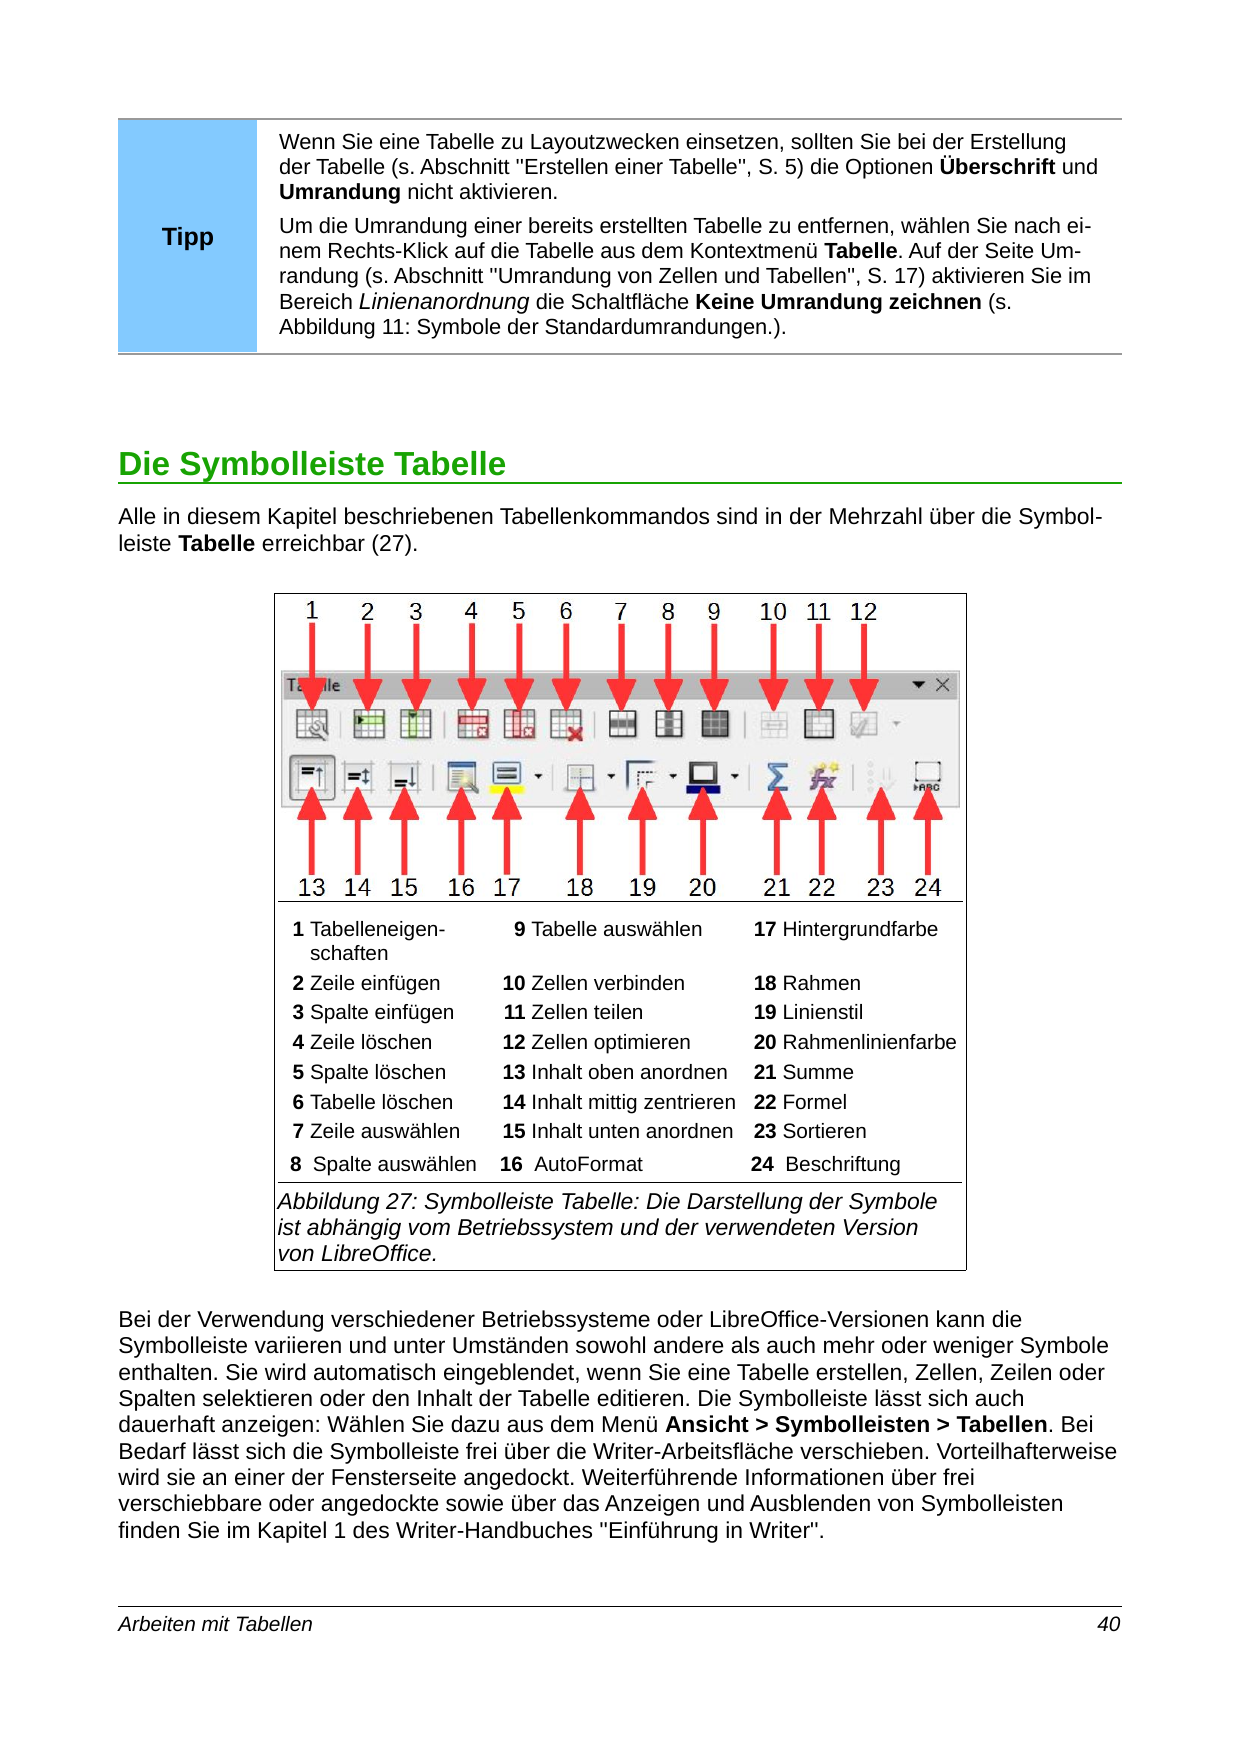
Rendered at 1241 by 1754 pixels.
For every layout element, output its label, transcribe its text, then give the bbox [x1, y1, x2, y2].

table_cell 23 [744, 1116, 779, 1146]
table_cell 12 [493, 1027, 528, 1057]
table_cell Inhalt mittig zentrieren [528, 1087, 744, 1116]
table_cell Rahmenlinienfarbe [779, 1027, 962, 1057]
table_header 17 [744, 914, 779, 967]
table_cell Zellen verbinden [528, 968, 744, 997]
table_cell 22 [744, 1087, 779, 1116]
table_cell 21 [744, 1057, 779, 1087]
table_cell Zellen optimieren [528, 1027, 744, 1057]
text Bei der Verwendung verschiedener Betriebssysteme oder LibreOffice-Ver­sionen kann die Symbolleiste variieren und unter Umständen sowohl andere als auch mehr oder weniger Symbole ent­halten. Sie wird automatisch eingeblendet, wenn Sie eine Tabelle erstellen, Zellen, Zeilen oder Spalten selektieren oder den Inhalt der Tabelle editieren. Die Symbolleiste lässt sich auch dauerhaft anzeigen: Wählen Sie dazu aus dem Menü Ansicht > Symbolleisten > Tabellen. Bei Bedarf lässt sich die Symbolleiste frei über die Writer-Arbeitsfläche verschieben. Vorteilhafterweise wird sie an einer der Fensterseite angedockt. Weiterführende Informationen über frei verschiebbare oder angedockte sowie über das Anzeigen und Ausblenden von Symbolleisten finden Sie im Kapi­tel 1 des Writer-Handbuches ''Einführung in Writer''. [118, 1306, 1122, 1543]
table_cell Inhalt unten anordnen [528, 1116, 744, 1146]
table_cell 8 [278, 1146, 307, 1182]
table_cell 16 [493, 1146, 528, 1182]
table_cell 14 [493, 1087, 528, 1116]
table_cell 15 [493, 1116, 528, 1146]
table_cell Spalte einfügen [307, 997, 493, 1027]
table_cell Zeile löschen [307, 1027, 493, 1057]
table_cell Formel [779, 1087, 962, 1116]
table_cell 5 [278, 1057, 307, 1087]
table_cell Sortieren [779, 1116, 962, 1146]
table_cell 19 [744, 997, 779, 1027]
table_cell 11 [493, 997, 528, 1027]
table_cell Beschriftung [779, 1146, 962, 1182]
table_header Hintergrundfarbe [779, 914, 962, 967]
table_cell Rahmen [779, 968, 962, 997]
table_cell 7 [278, 1116, 307, 1146]
table_cell 24 [744, 1146, 779, 1182]
table_cell Spalte löschen [307, 1057, 493, 1087]
table_cell Zeile einfügen [307, 968, 493, 997]
table_cell Zeile auswählen [307, 1116, 493, 1146]
table_cell Tabelle löschen [307, 1087, 493, 1116]
table_cell AutoFormat [528, 1146, 744, 1182]
table_cell 6 [278, 1087, 307, 1116]
table_cell Summe [779, 1057, 962, 1087]
table_cell Linienstil [779, 997, 962, 1027]
subtitle Die Symbolleiste Tabelle [118, 444, 1122, 482]
table_header Wenn Sie eine Tabelle zu Layoutzwecken einsetzen, sollten Sie bei der Erstellung der Tabelle (s. Abschnitt ''Erstellen einer Tabelle'', S. 5) die Optionen Überschrift und Umrandung nicht aktivieren. Um die Umrandung einer bereits erstellten Tabelle zu entfernen, wählen Sie nach ei­nem Rechts-Klick auf die Tabelle aus dem Kontextmenü Tabelle. Auf der Seite Um­randung (s. Abschnitt ''Umrandung von Zellen und Tabellen'', S. 17) aktivieren Sie im Bereich Linienanordnung die Schaltfläche Keine Umrandung zeichnen (s. Abbildung 11: Symbole der Standardumrandungen.). [258, 120, 1122, 352]
picture [280, 598, 960, 899]
table_cell 3 [278, 997, 307, 1027]
table_cell 2 [278, 968, 307, 997]
table_header Tabelle auswählen [528, 914, 744, 967]
table_header 1 [278, 914, 307, 967]
table_cell 10 [493, 968, 528, 997]
table_header Tipp [118, 120, 257, 352]
table_cell Inhalt oben anordnen [528, 1057, 744, 1087]
table_cell 20 [744, 1027, 779, 1057]
table_cell 13 [493, 1057, 528, 1087]
table_cell Zellen teilen [528, 997, 744, 1027]
table_cell Spalte auswählen [307, 1146, 493, 1182]
text Alle in diesem Kapitel beschriebenen Tabellenkommandos sind in der Mehrzahl über die Symbol­leiste Tabelle erreichbar (Abbildung 27). [118, 503, 1122, 556]
table_cell 18 [744, 968, 779, 997]
text Abbildung 27: Symbolleiste Tabelle: Die Darstellung der Symbole ist abhängig vom Betriebssystem und der verwendeten Version von LibreOffice. [277, 1188, 963, 1267]
table_header Tabelleneigen­schaften [307, 914, 493, 967]
table_cell 4 [278, 1027, 307, 1057]
table_header 9 [493, 914, 528, 967]
